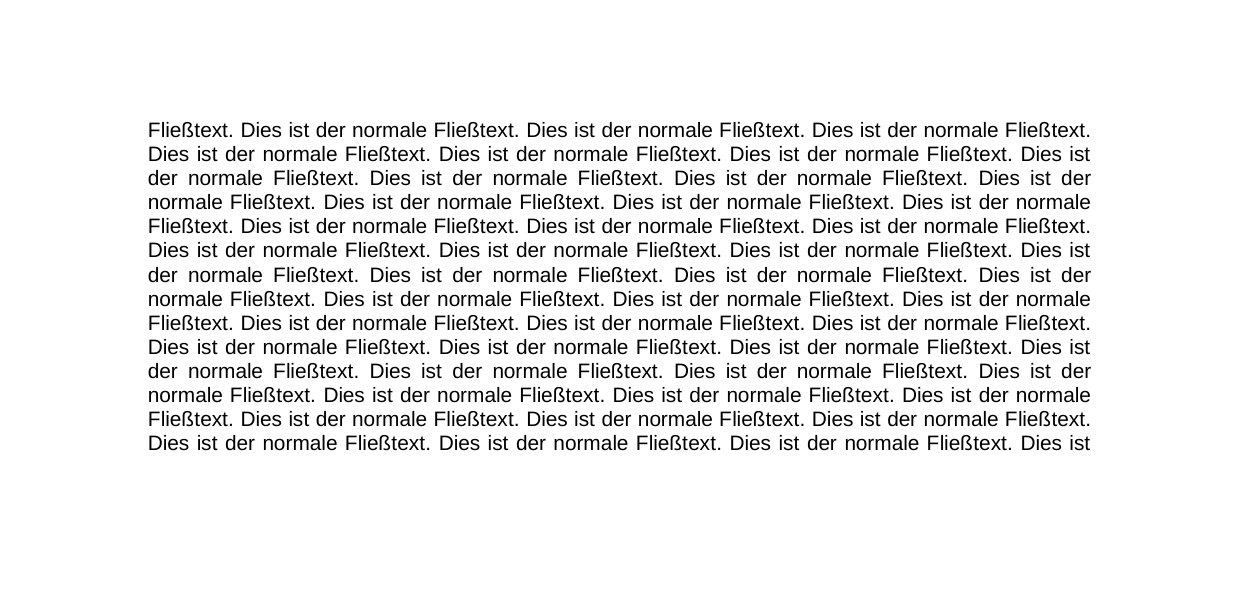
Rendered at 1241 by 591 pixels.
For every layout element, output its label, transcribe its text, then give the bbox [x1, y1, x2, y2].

text Fließtext. Dies ist der normale Fließtext. Dies ist der normale Fließtext. Dies ist der normale Fließtext. Dies ist der normale Fließtext. Dies ist der normale Fließtext. Dies ist der normale Fließtext. Dies ist der normale Fließtext. Dies ist der normale Fließtext. Dies ist der normale Fließtext. Dies ist der normale Fließtext. Dies ist der normale Fließtext. Dies ist der normale Fließtext. Dies ist der normale Fließtext. Dies ist der normale Fließtext. Dies ist der normale Fließtext. Dies ist der normale Fließtext. Dies ist der normale Fließtext. Dies ist der normale Fließtext. Dies ist der normale Fließtext. Dies ist der normale Fließtext. Dies ist der normale Fließtext. Dies ist der normale Fließtext. Dies ist der normale Fließtext. Dies ist der normale Fließtext. Dies ist der normale Fließtext. Dies ist der normale Fließtext. Dies ist der normale Fließtext. Dies ist der normale Fließtext. Dies ist der normale Fließtext. Dies ist der normale Fließtext. Dies ist der normale Fließtext. Dies ist der normale Fließtext. Dies ist der normale Fließtext. Dies ist der normale Fließtext. Dies ist der normale Fließtext. Dies ist der normale Fließtext. Dies ist der normale Fließtext. Dies ist der normale Fließtext. Dies ist der normale Fließtext. Dies ist der normale Fließtext. Dies ist der normale Fließtext. Dies ist der normale Fließtext. Dies ist der normale Fließtext. Dies ist der normale Fließtext. Dies ist der normale Fließtext. Dies ist [148, 118, 1092, 455]
